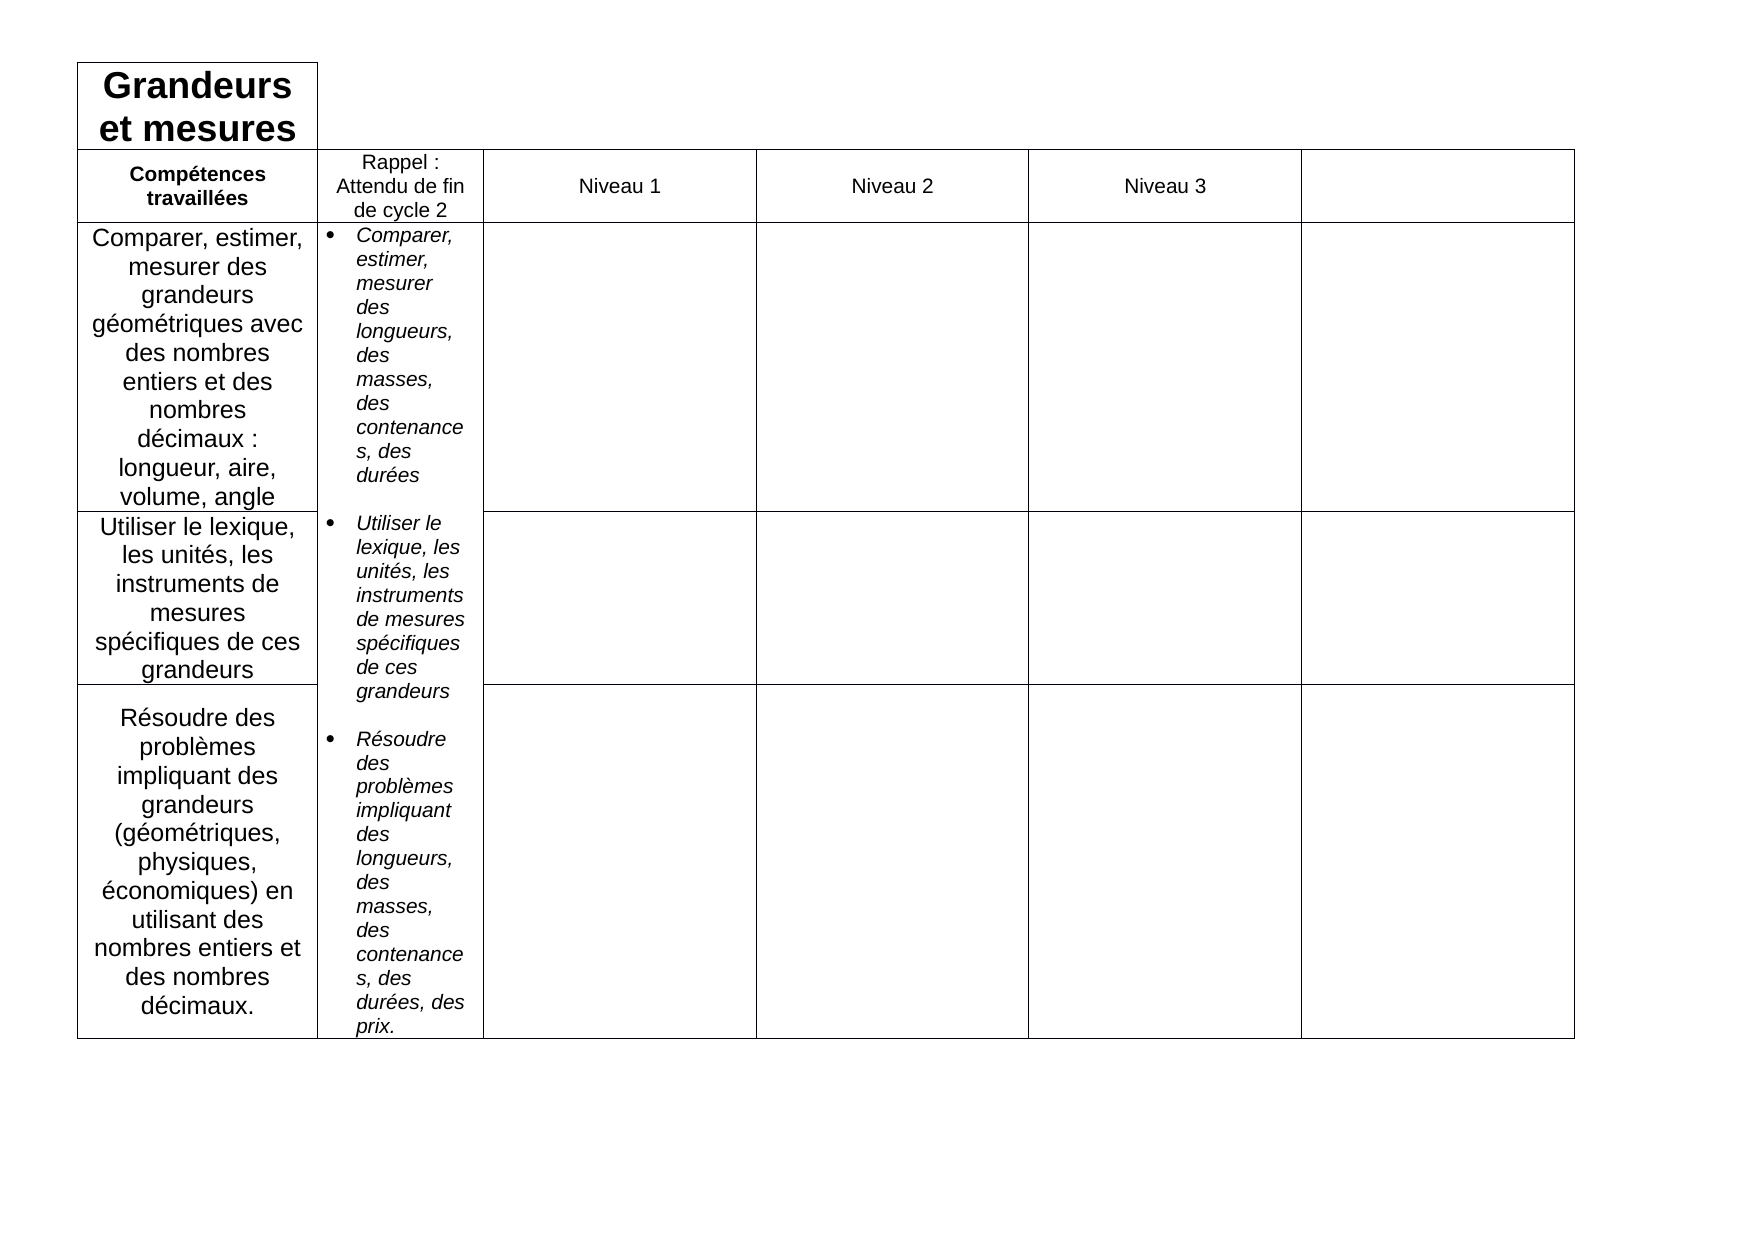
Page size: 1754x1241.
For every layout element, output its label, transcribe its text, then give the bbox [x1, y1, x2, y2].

table_cell [757, 223, 1028, 511]
table_cell [757, 685, 1028, 1038]
table_cell Comparer, estimer, mesurer des grandeurs géométriques avec des nombres entiers et des nombres décimaux : longueur, aire, volume, angle [78, 223, 317, 511]
table_cell [1029, 223, 1301, 511]
table_cell Résoudre des problèmes impliquant des grandeurs (géométriques, physiques, économiques) en utilisant des nombres entiers et des nombres décimaux. [78, 685, 317, 1038]
table_cell [757, 512, 1028, 684]
table_cell [484, 223, 756, 511]
table_header Grandeurs et mesures [78, 63, 317, 149]
table_cell [1029, 512, 1301, 684]
table_cell [1302, 150, 1574, 222]
table_cell Rappel : Attendu de fin de cycle 2 [318, 150, 483, 222]
table_cell [1302, 512, 1574, 684]
table_cell [484, 685, 756, 1038]
table_header [318, 62, 1302, 149]
table_cell Compétences travaillées [78, 150, 317, 222]
table_cell [484, 512, 756, 684]
table_cell Utiliser le lexique, les unités, les instruments de mesures spécifiques de ces grandeurs [78, 512, 317, 684]
table_cell Comparer, estimer, mesurer des longueurs, des masses, des contenances, des durées Utiliser le lexique, les unités, les instruments de mesures spécifiques de ces grandeurs Résoudre des problèmes impliquant des longueurs, des masses, des contenances, des durées, des prix. [318, 223, 483, 1038]
table_cell [1302, 223, 1574, 511]
table_cell Niveau 1 [484, 150, 756, 222]
table_cell Niveau 3 [1029, 150, 1301, 222]
table_cell Niveau 2 [757, 150, 1028, 222]
table_cell [1029, 685, 1301, 1038]
table_cell [1302, 685, 1574, 1038]
table_header [1302, 62, 1574, 149]
